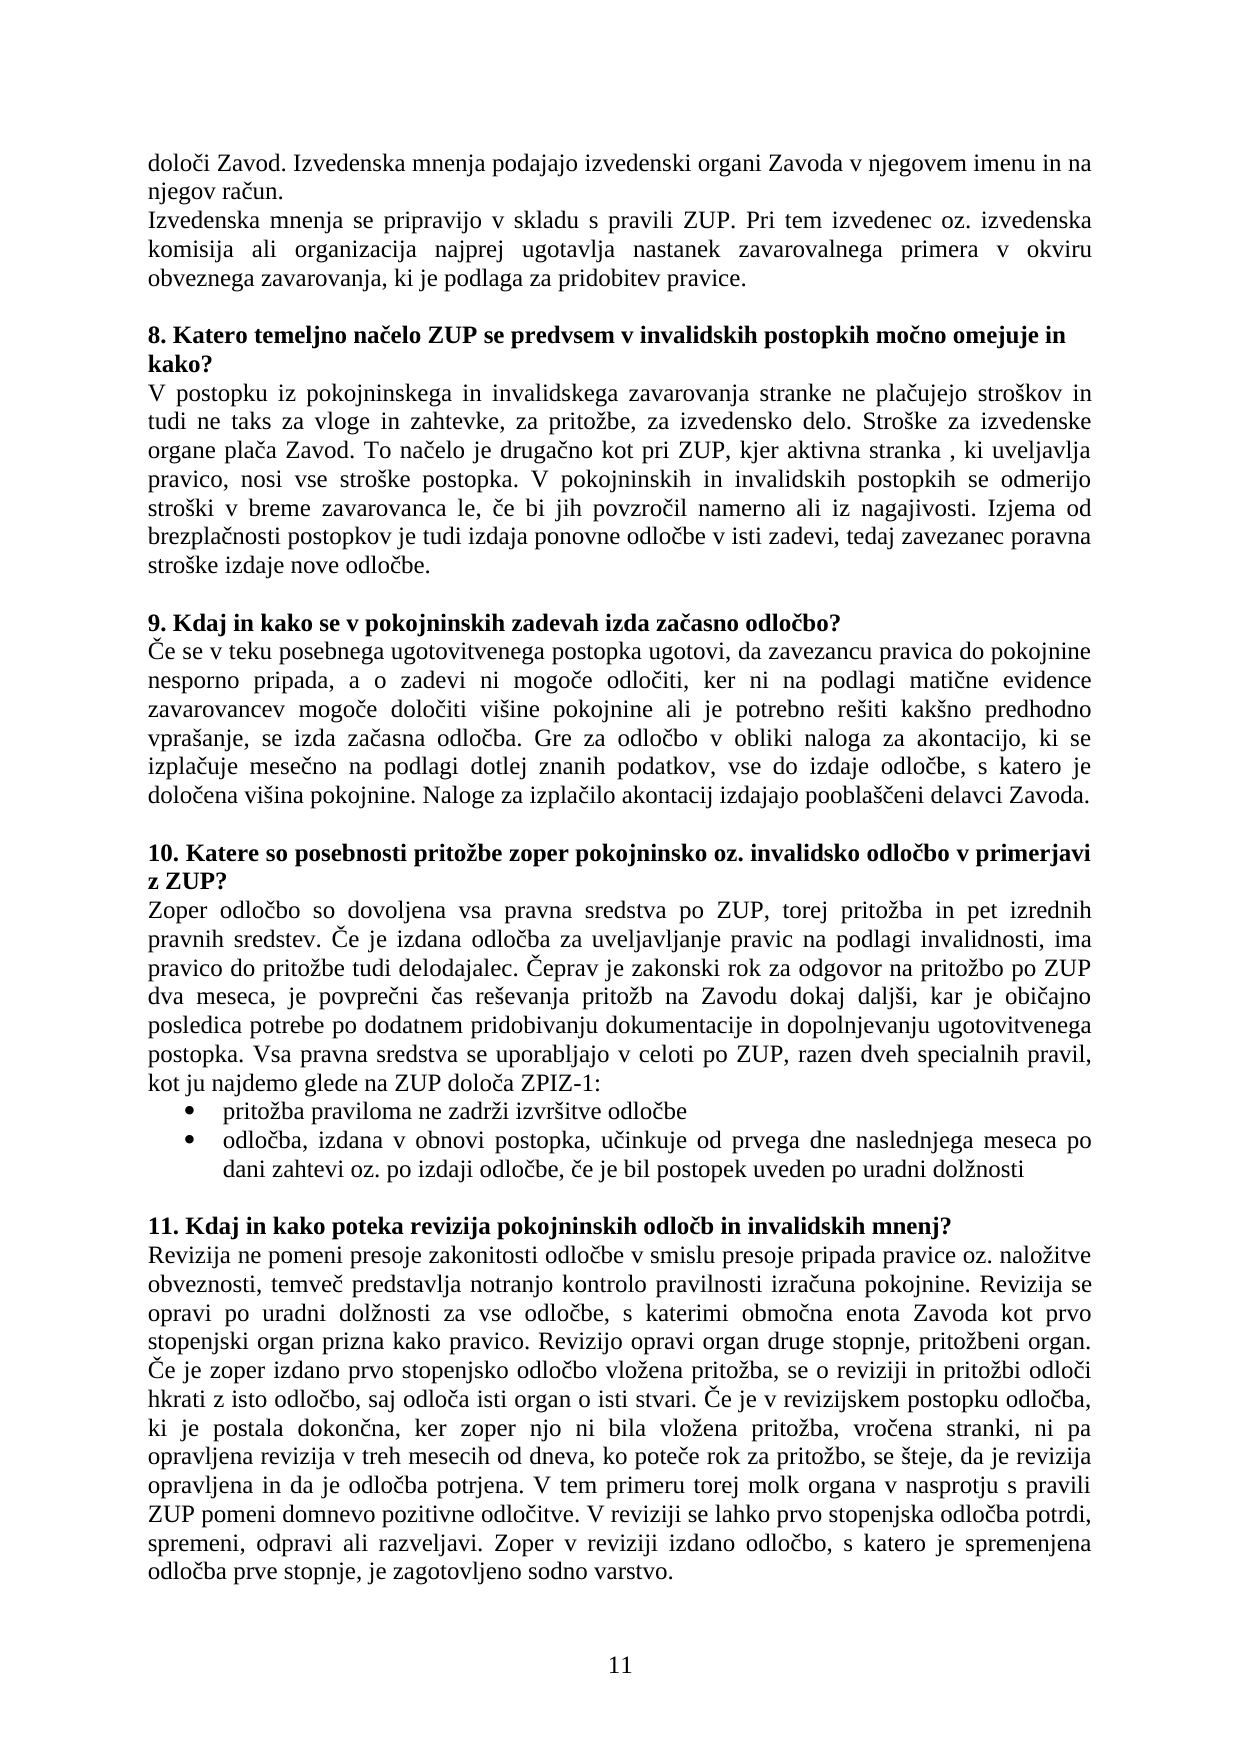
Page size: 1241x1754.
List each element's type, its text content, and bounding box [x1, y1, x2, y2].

text 8. Katero temeljno načelo ZUP se predvsem v invalidskih postopkih močno omejuje in kako? [148, 320, 1093, 378]
text Če se v teku posebnega ugotovitvenega postopka ugotovi, da zavezancu pravica do pokojnine nesporno pripada, a o zadevi ni mogoče odločiti, ker ni na podlagi matične evidence zavarovancev mogoče določiti višine pokojnine ali je potrebno rešiti kakšno predhodno vprašanje, se izda začasna odločba. Gre za odločbo v obliki naloga za akontacijo, ki se izplačuje mesečno na podlagi dotlej znanih podatkov, vse do izdaje odločbe, s katero je določena višina pokojnine. Naloge za izplačilo akontacij izdajajo pooblaščeni delavci Zavoda. [148, 636, 1093, 809]
text določi Zavod. Izvedenska mnenja podajajo izvedenski organi Zavoda v njegovem imenu in na njegov račun. [148, 148, 1093, 205]
text Revizija ne pomeni presoje zakonitosti odločbe v smislu presoje pripada pravice oz. naložitve obveznosti, temveč predstavlja notranjo kontrolo pravilnosti izračuna pokojnine. Revizija se opravi po uradni dolžnosti za vse odločbe, s katerimi območna enota Zavoda kot prvo stopenjski organ prizna kako pravico. Revizijo opravi organ druge stopnje, pritožbeni organ. Če je zoper izdano prvo stopenjsko odločbo vložena pritožba, se o reviziji in pritožbi odloči hkrati z isto odločbo, saj odloča isti organ o isti stvari. Če je v revizijskem postopku odločba, ki je postala dokončna, ker zoper njo ni bila vložena pritožba, vročena stranki, ni pa opravljena revizija v treh mesecih od dneva, ko poteče rok za pritožbo, se šteje, da je revizija opravljena in da je odločba potrjena. V tem primeru torej molk organa v nasprotju s pravili ZUP pomeni domnevo pozitivne odločitve. V reviziji se lahko prvo stopenjska odločba potrdi, spremeni, odpravi ali razveljavi. Zoper v reviziji izdano odločbo, s katero je spremenjena odločba prve stopnje, je zagotovljeno sodno varstvo. [148, 1240, 1093, 1585]
text 11. Kdaj in kako poteka revizija pokojninskih odločb in invalidskih mnenj? [148, 1211, 1093, 1240]
text 9. Kdaj in kako se v pokojninskih zadevah izda začasno odločbo? [148, 608, 1093, 636]
text Zoper odločbo so dovoljena vsa pravna sredstva po ZUP, torej pritožba in pet izrednih pravnih sredstev. Če je izdana odločba za uveljavljanje pravic na podlagi invalidnosti, ima pravico do pritožbe tudi delodajalec. Čeprav je zakonski rok za odgovor na pritožbo po ZUP dva meseca, je povprečni čas reševanja pritožb na Zavodu dokaj daljši, kar je običajno posledica potrebe po dodatnem pridobivanju dokumentacije in dopolnjevanju ugotovitvenega postopka. Vsa pravna sredstva se uporabljajo v celoti po ZUP, razen dveh specialnih pravil, kot ju najdemo glede na ZUP določa ZPIZ-1: [148, 895, 1093, 1096]
list odločba, izdana v obnovi postopka, učinkuje od prvega dne naslednjega meseca po dani zahtevi oz. po izdaji odločbe, če je bil postopek uveden po uradni dolžnosti [185, 1125, 1093, 1183]
list pritožba praviloma ne zadrži izvršitve odločbe [185, 1096, 1093, 1125]
text Izvedenska mnenja se pripravijo v skladu s pravili ZUP. Pri tem izvedenec oz. izvedenska komisija ali organizacija najprej ugotavlja nastanek zavarovalnega primera v okviru obveznega zavarovanja, ki je podlaga za pridobitev pravice. [148, 205, 1093, 291]
text 10. Katere so posebnosti pritožbe zoper pokojninsko oz. invalidsko odločbo v primerjavi z ZUP? [148, 838, 1093, 895]
text V postopku iz pokojninskega in invalidskega zavarovanja stranke ne plačujejo stroškov in tudi ne taks za vloge in zahtevke, za pritožbe, za izvedensko delo. Stroške za izvedenske organe plača Zavod. To načelo je drugačno kot pri ZUP, kjer aktivna stranka , ki uveljavlja pravico, nosi vse stroške postopka. V pokojninskih in invalidskih postopkih se odmerijo stroški v breme zavarovanca le, če bi jih povzročil namerno ali iz nagajivosti. Izjema od brezplačnosti postopkov je tudi izdaja ponovne odločbe v isti zadevi, tedaj zavezanec poravna stroške izdaje nove odločbe. [148, 378, 1093, 579]
